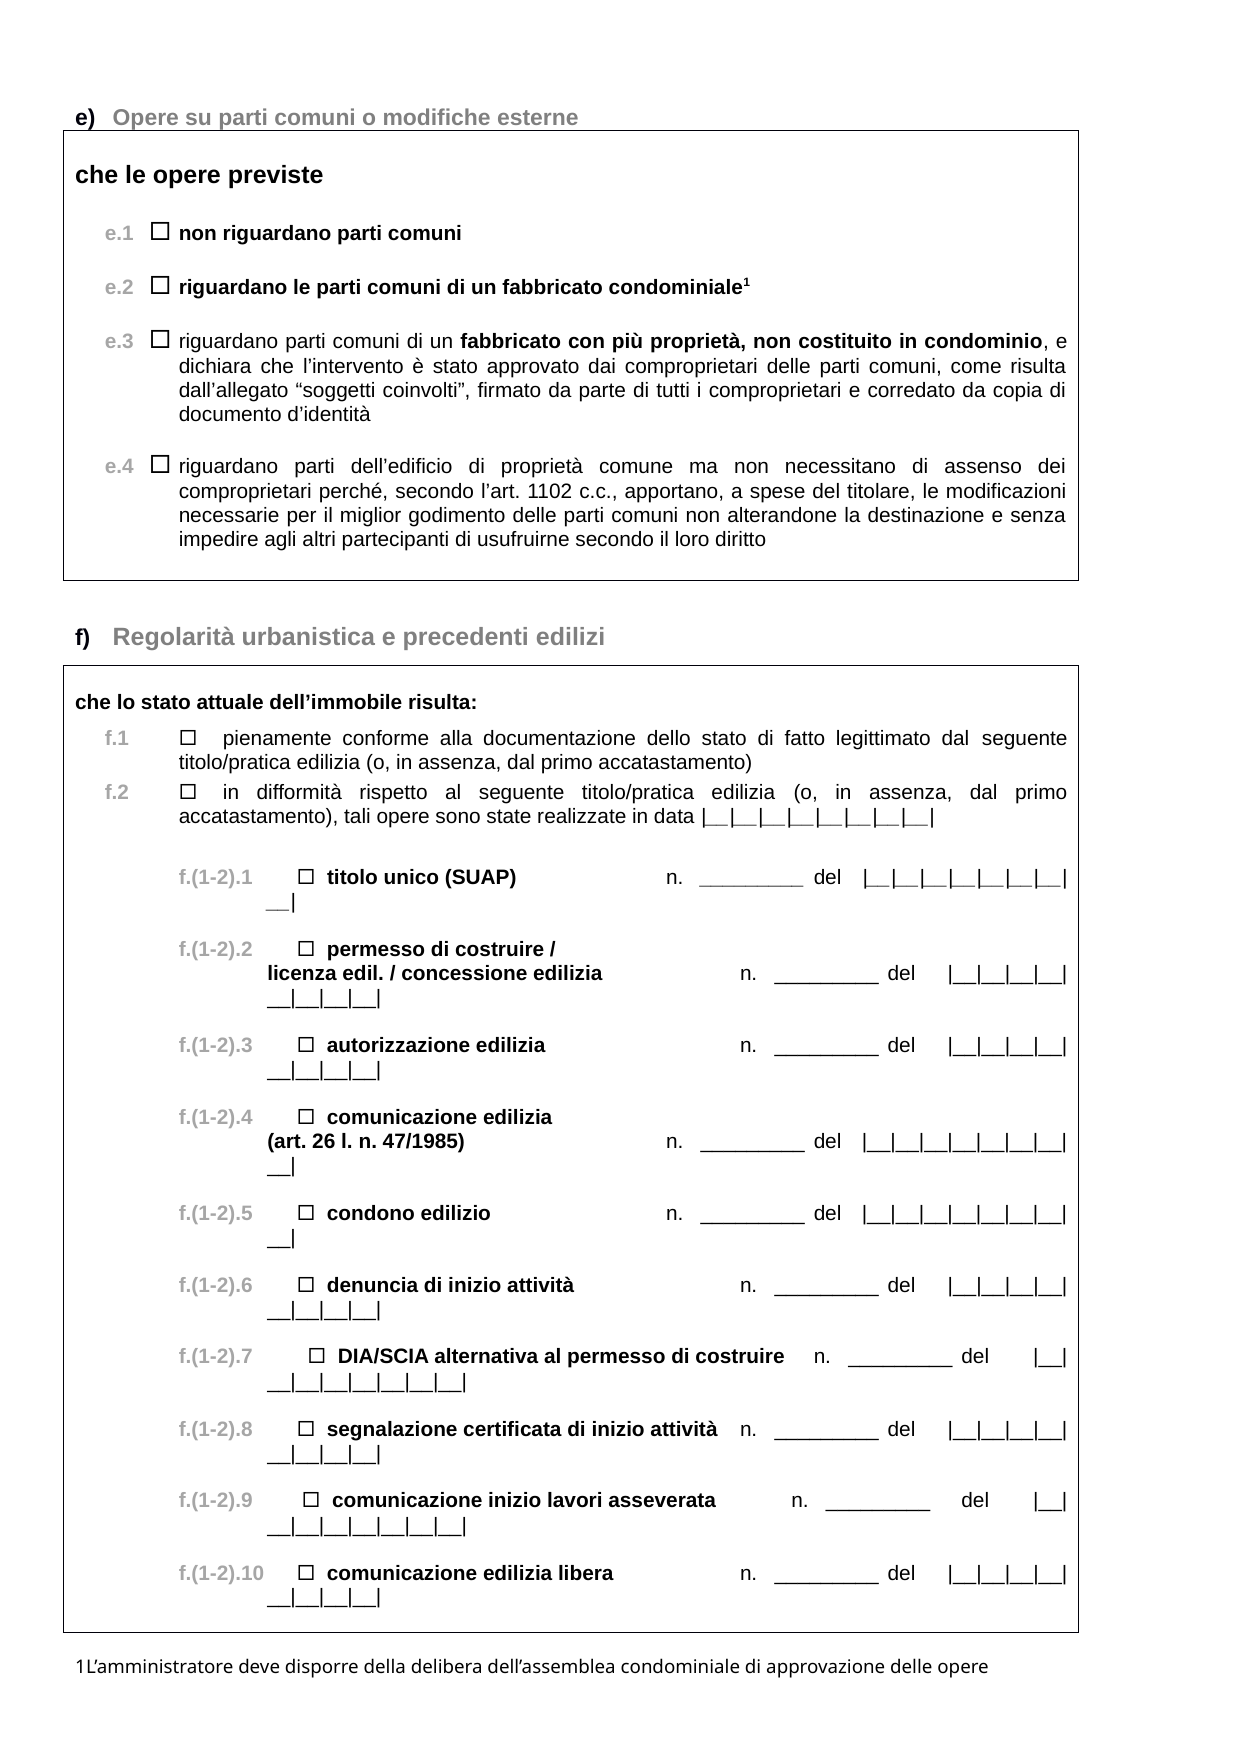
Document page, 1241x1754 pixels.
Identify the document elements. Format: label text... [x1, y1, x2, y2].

table_header che lo stato attuale dell’immobile risulta:  pienamente conforme alla documentazione dello stato di fatto legittimato dal seguente titolo/pratica edilizia (o, in assenza, dal primo accatastamento)  in difformità rispetto al seguente titolo/pratica edilizia (o, in assenza, dal primo accatastamento), tali opere sono state realizzate in data |__|__|__|__|__|__|__|__|  titolo unico (SUAP) n. _________ del |__|__|__|__|__|__|__|__|  permesso di costruire / licenza edil. / concessione edilizia n. _________ del |__|__|__|__|__|__|__|__|  autorizzazione edilizia n. _________ del |__|__|__|__|__|__|__|__|  comunicazione edilizia (art. 26 l. n. 47/1985) n. _________ del |__|__|__|__|__|__|__|__|  condono edilizio n. _________ del |__|__|__|__|__|__|__|__|  denuncia di inizio attività n. _________ del |__|__|__|__|__|__|__|__|  DIA/SCIA alternativa al permesso di costruire n. _________ del |__|__|__|__|__|__|__|__|  segnalazione certificata di inizio attività n. _________ del |__|__|__|__|__|__|__|__|  comunicazione inizio lavori asseverata n. _________ del |__|__|__|__|__|__|__|__|  comunicazione edilizia libera n. _________ del |__|__|__|__|__|__|__|__|  altro ______________________ n. _________ del |__|__|__|__|__|__|__|__|  primo accatastamento  non sono stati reperiti titoli abilitativi essendo l’immobile di remota costruzione e non interessato successivamente da interventi edilizi per i quali era necessario di munirsi di titoli abilitativi che, inoltre  per lo stesso immobile sono in corso interventi / sono state presentate pratiche per interventi di _______________________________________ con pratica n. _________ del |__|__|__|__|__|__|__|__| [64, 666, 1078, 1632]
list Regolarità urbanistica e precedenti edilizi [75, 622, 1165, 651]
table_header che le opere previste  non riguardano parti comuni  riguardano le parti comuni di un fabbricato condominiale  riguardano parti comuni di un fabbricato con più proprietà, non costituito in condominio, e dichiara che l’intervento è stato approvato dai comproprietari delle parti comuni, come risulta dall’allegato “soggetti coinvolti”, firmato da parte di tutti i comproprietari e corredato da copia di documento d’identità  riguardano parti dell’edificio di proprietà comune ma non necessitano di assenso dei comproprietari perché, secondo l’art. 1102 c.c., apportano, a spese del titolare, le modificazioni necessarie per il miglior godimento delle parti comuni non alterandone la destinazione e senza impedire agli altri partecipanti di usufruirne secondo il loro diritto [64, 131, 1078, 580]
list Opere su parti comuni o modifiche esterne [75, 104, 1165, 130]
